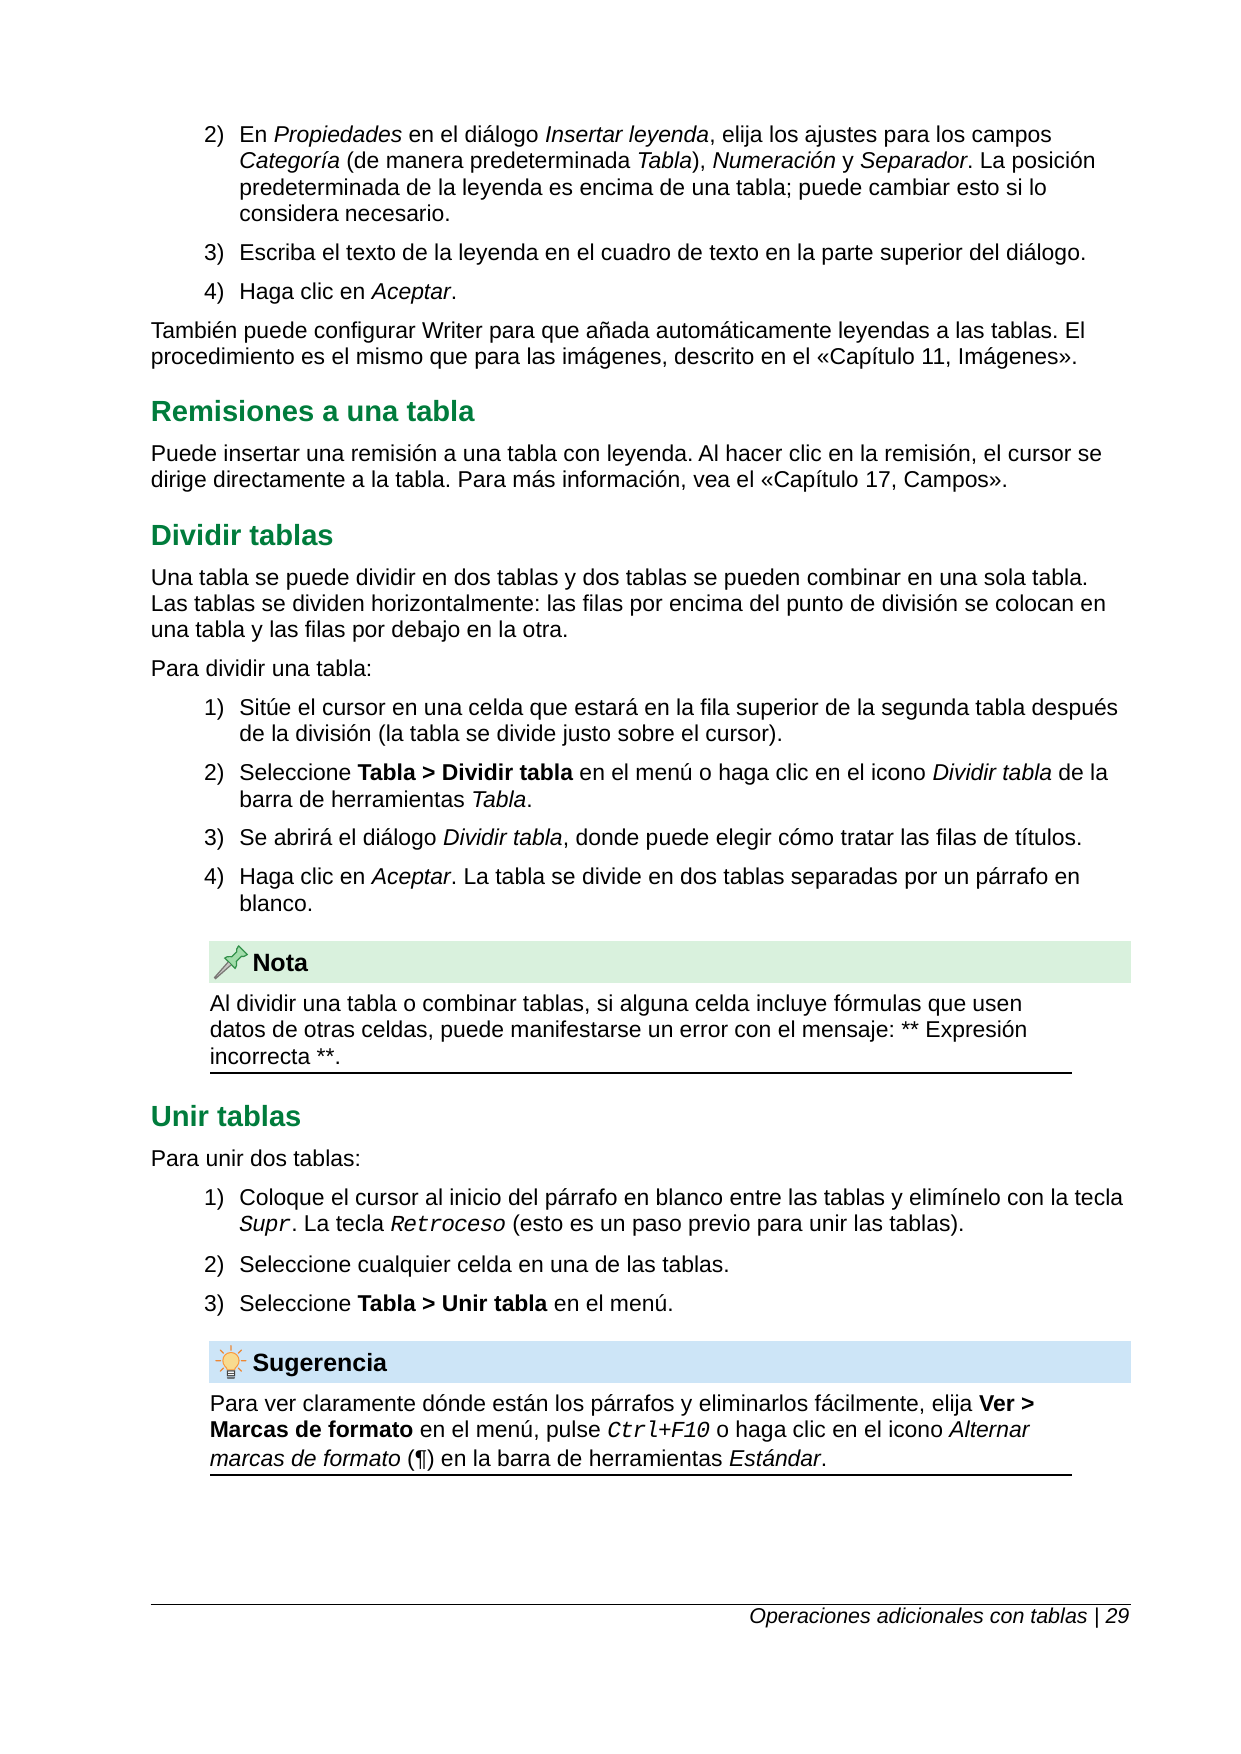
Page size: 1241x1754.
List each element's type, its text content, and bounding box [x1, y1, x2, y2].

list Coloque el cursor al inicio del párrafo en blanco entre las tablas y elimínelo con la tecla Supr. La tecla Retroceso (esto es un paso previo para unir las tablas). [224, 1183, 1131, 1238]
text Para ver claramente dónde están los párrafos y eliminarlos fácilmente, elija Ver > Marcas de formato en el menú, pulse Ctrl+F10 o haga clic en el icono Alternar marcas de formato (¶) en la barra de herramientas Estándar. [209, 1390, 1072, 1476]
text Una tabla se puede dividir en dos tablas y dos tablas se pueden combinar en una sola tabla. Las tablas se dividen horizontalmente: las filas por encima del punto de división se colocan en una tabla y las filas por debajo en la otra. [151, 563, 1131, 643]
list En Propiedades en el diálogo Insertar leyenda, elija los ajustes para los campos Categoría (de manera predeterminada Tabla), Numeración y Separador. La posición predeterminada de la leyenda es encima de una tabla; puede cambiar esto si lo considera necesario. [224, 121, 1131, 226]
text Al dividir una tabla o combinar tablas, si alguna celda incluye fórmulas que usen datos de otras celdas, puede manifestarse un error con el mensaje: ** Expresión incorrecta **. [209, 990, 1072, 1074]
list Seleccione Tabla > Dividir tabla en el menú o haga clic en el icono Dividir tabla de la barra de herramientas Tabla. [224, 759, 1131, 812]
list Haga clic en Aceptar. La tabla se divide en dos tablas separadas por un párrafo en blanco. [224, 863, 1131, 916]
subtitle Sugerencia [252, 1341, 1131, 1383]
list Escriba el texto de la leyenda en el cuadro de texto en la parte superior del diálogo. [224, 239, 1131, 265]
subtitle Nota [252, 941, 1131, 983]
list Seleccione cualquier celda en una de las tablas. [224, 1251, 1131, 1277]
text Puede insertar una remisión a una tabla con leyenda. Al hacer clic en la remisión, el cursor se dirige directamente a la tabla. Para más información, vea el «Capítulo 17, Campos». [151, 440, 1131, 493]
subtitle Unir tablas [151, 1099, 1131, 1132]
list Para dividir una tabla: [151, 655, 1131, 681]
list Sitúe el cursor en una celda que estará en la fila superior de la segunda tabla después de la división (la tabla se divide justo sobre el cursor). [224, 694, 1131, 747]
subtitle Dividir tablas [151, 518, 1131, 551]
list Se abrirá el diálogo Dividir tabla, donde puede elegir cómo tratar las filas de títulos. [224, 824, 1131, 851]
list Seleccione Tabla > Unir tabla en el menú. [224, 1289, 1131, 1316]
subtitle Remisiones a una tabla [151, 394, 1131, 428]
text También puede configurar Writer para que añada automáticamente leyendas a las tablas. El procedimiento es el mismo que para las imágenes, descrito en el «Capítulo 11, Imágenes». [151, 317, 1131, 369]
list Haga clic en Aceptar. [224, 278, 1131, 304]
list Para unir dos tablas: [151, 1145, 1131, 1171]
